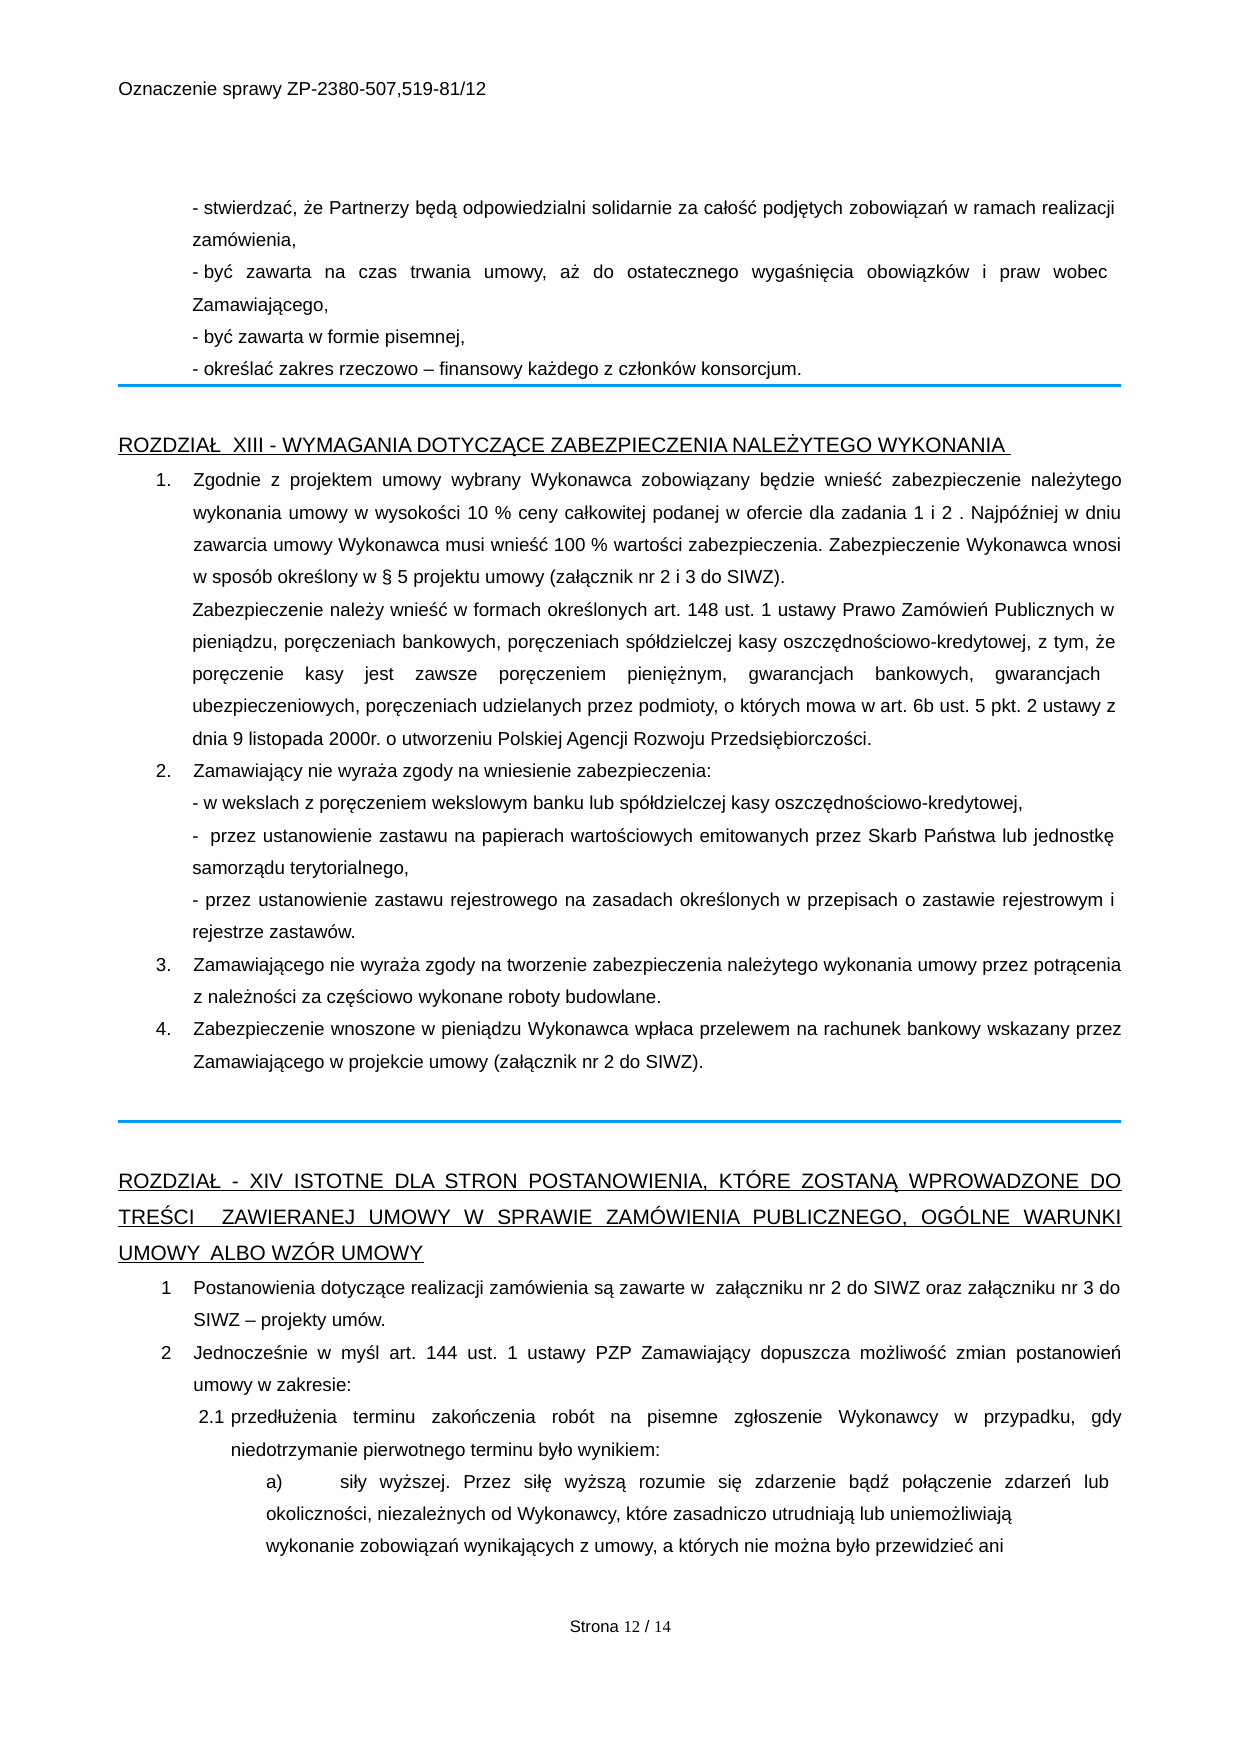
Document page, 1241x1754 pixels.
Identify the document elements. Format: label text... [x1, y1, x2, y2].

list Postanowienia dotyczące realizacji zamówienia są zawarte w załączniku nr 2 do SIWZ oraz załączniku nr 3 do SIWZ – projekty umów. [156, 1277, 1122, 1331]
list Zgodnie z projektem umowy wybrany Wykonawca zobowiązany będzie wnieść zabezpieczenie należytego wykonania umowy w wysokości 10 % ceny całkowitej podanej w ofercie dla zadania 1 i 2 . Najpóźniej w dniu zawarcia umowy Wykonawca musi wnieść 100 % wartości zabezpieczenia. Zabezpieczenie Wykonawca wnosi w sposób określony w § 5 projektu umowy (załącznik nr 2 i 3 do SIWZ). [156, 469, 1122, 588]
text - określać zakres rzeczowo – finansowy każdego z członków konsorcjum. [118, 358, 1122, 379]
text TREŚCI ZAWIERANEJ UMOWY W SPRAWIE ZAMÓWIENIA PUBLICZNEGO, OGÓLNE WARUNKI [118, 1191, 1122, 1226]
list Zamawiającego nie wyraża zgody na tworzenie zabezpieczenia należytego wykonania umowy przez potrącenia z należności za częściowo wykonane roboty budowlane. [156, 954, 1122, 1007]
text - być zawarta na czas trwania umowy, aż do ostatecznego wygaśnięcia obowiązków i praw wobec Zamawiającego, [118, 261, 1122, 315]
text - w wekslach z poręczeniem wekslowym banku lub spółdzielczej kasy oszczędnościowo-kredytowej, [118, 792, 1122, 814]
text UMOWY ALBO WZÓR UMOWY [118, 1227, 1122, 1265]
list Zamawiający nie wyraża zgody na wniesienie zabezpieczenia: [156, 760, 1122, 781]
text - przez ustanowienie zastawu rejestrowego na zasadach określonych w przepisach o zastawie rejestrowym i rejestrze zastawów. [118, 889, 1122, 943]
list Jednocześnie w myśl art. 144 ust. 1 ustawy PZP Zamawiający dopuszcza możliwość zmian postanowień umowy w zakresie: [156, 1341, 1122, 1395]
text ROZDZIAŁ - XIV ISTOTNE DLA STRON POSTANOWIENIA, KTÓRE ZOSTANĄ WPROWADZONE DO [118, 1169, 1122, 1190]
list Zabezpieczenie wnoszone w pieniądzu Wykonawca wpłaca przelewem na rachunek bankowy wskazany przez Zamawiającego w projekcie umowy (załącznik nr 2 do SIWZ). [156, 1018, 1122, 1072]
text - przez ustanowienie zastawu na papierach wartościowych emitowanych przez Skarb Państwa lub jednostkę samorządu terytorialnego, [118, 824, 1122, 878]
text Zabezpieczenie należy wnieść w formach określonych art. 148 ust. 1 ustawy Prawo Zamówień Publicznych w pieniądzu, poręczeniach bankowych, poręczeniach spółdzielczej kasy oszczędnościowo-kredytowej, z tym, że poręczenie kasy jest zawsze poręczeniem pieniężnym, gwarancjach bankowych, gwarancjach ubezpieczeniowych, poręczeniach udzielanych przez podmioty, o których mowa w art. 6b ust. 5 pkt. 2 ustawy z dnia 9 listopada 2000r. o utworzeniu Polskiej Agencji Rozwoju Przedsiębiorczości. [118, 598, 1122, 749]
text - być zawarta w formie pisemnej, [118, 326, 1122, 347]
list przedłużenia terminu zakończenia robót na pisemne zgłoszenie Wykonawcy w przypadku, gdy niedotrzymanie pierwotnego terminu było wynikiem: [193, 1406, 1122, 1460]
text a) siły wyższej. Przez siłę wyższą rozumie się zdarzenie bądź połączenie zdarzeń lub okoliczności, niezależnych od Wykonawcy, które zasadniczo utrudniają lub uniemożliwiają wykonanie zobowiązań wynikających z umowy, a których nie można było przewidzieć ani [233, 1471, 1122, 1557]
text ROZDZIAŁ XIII - WYMAGANIA DOTYCZĄCE ZABEZPIECZENIA NALEŻYTEGO WYKONANIA [118, 433, 1122, 457]
text - stwierdzać, że Partnerzy będą odpowiedzialni solidarnie za całość podjętych zobowiązań w ramach realizacji zamówienia, [118, 196, 1122, 250]
